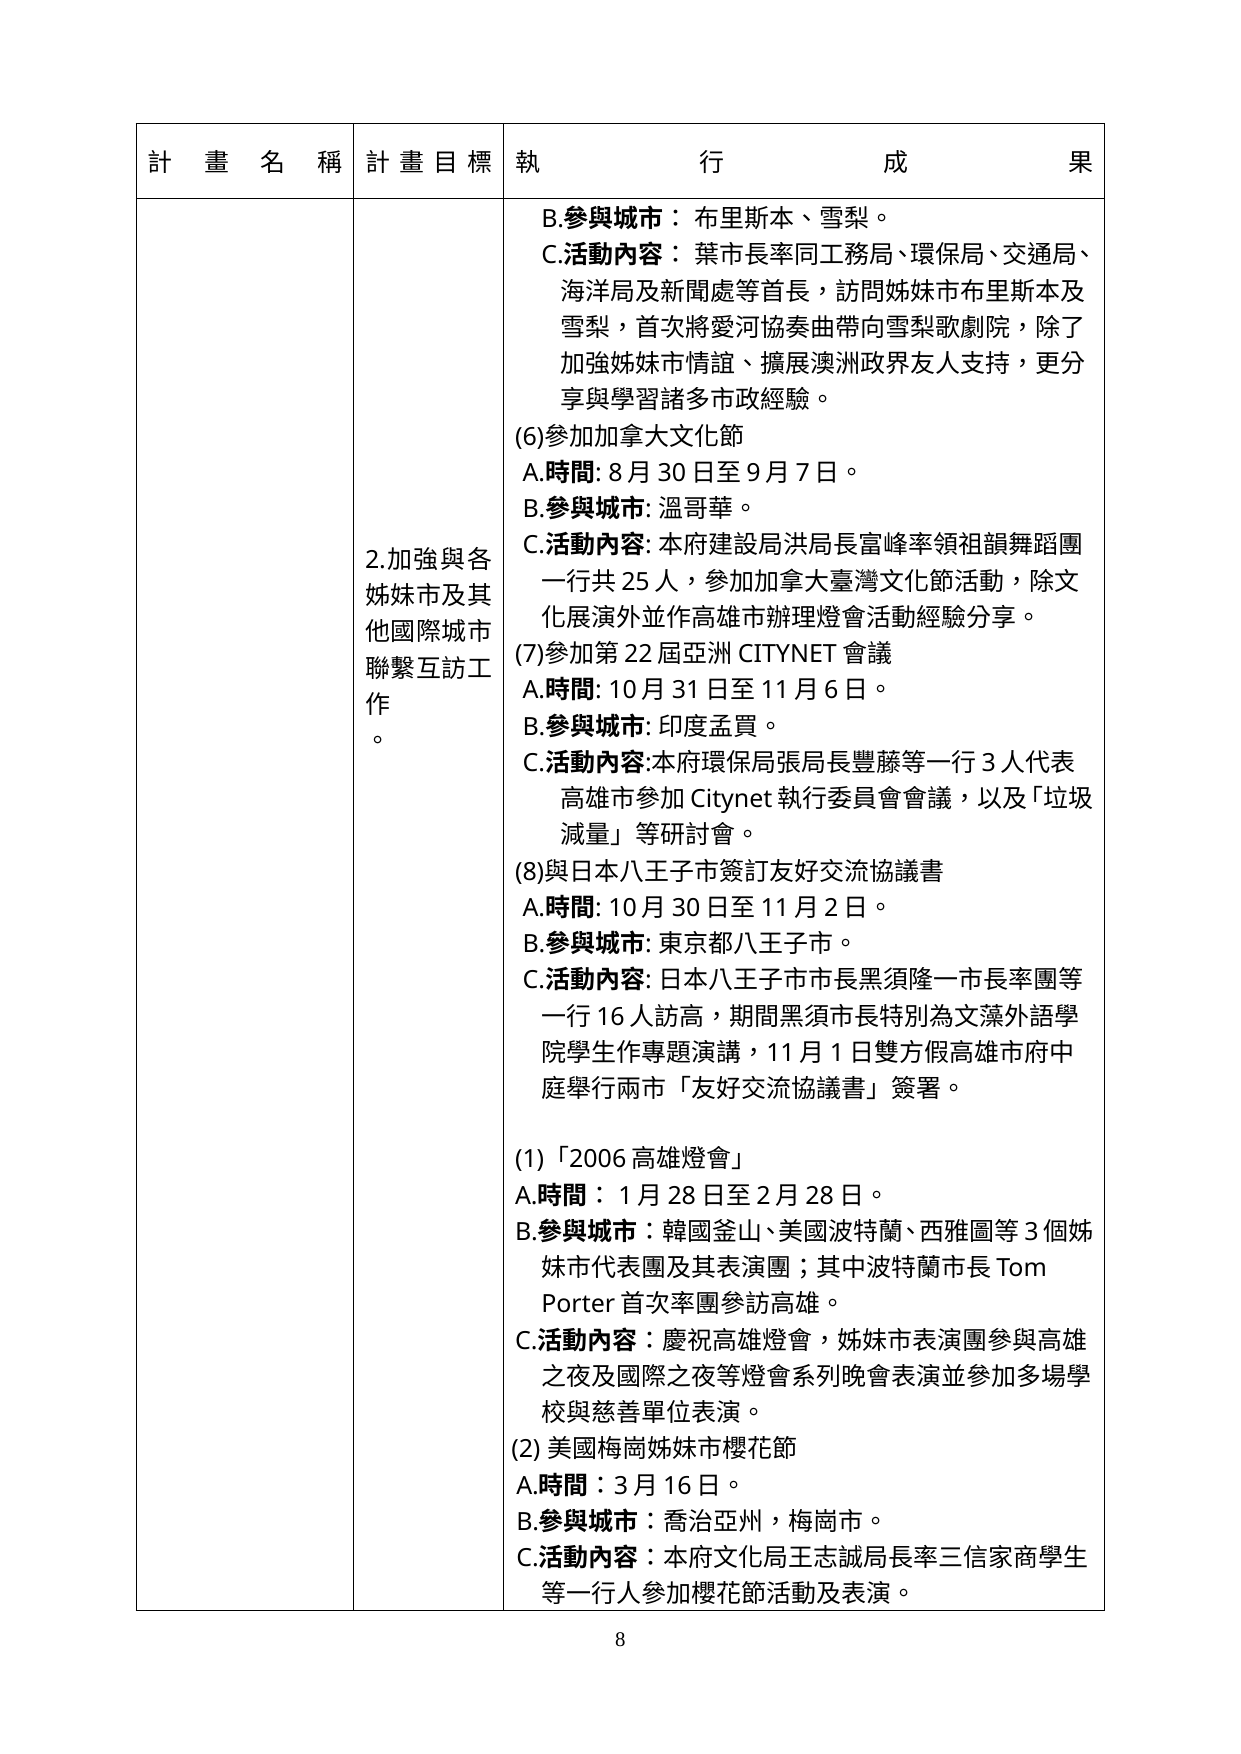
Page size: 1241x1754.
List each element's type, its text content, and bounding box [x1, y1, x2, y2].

table_header 計畫目標 [354, 124, 503, 198]
table_header 計畫名稱 [137, 124, 353, 198]
table_cell [137, 199, 353, 1610]
table_cell 1.事務工作。 2.車輛管理。 3.廳舍管理維護。 4.宿舍管理。 5.防護工作。 充實設備。 1.加強文書管理作業。 2.市政公報e化。 3.檔案管理。 4.辦理本府所屬機關學校參加金檔獎暨金質獎評獎。 1.嚴格管控員額。 2.賡續推動行政業務委託民間辦理。 3.加強平時考核，落實年終考績實質意義。 4.鼓勵員工進修研習以充實知能。 5.提高公務人員英語能力。 6.落實績效獎金制度。 7.響應推動「健康城市」政策、擴大辦理登山活動。 1.加強政風法令宣導。 2.落實防貪肅貪。 3.妥慎處理檢舉事項。 4.確保公務機密安全。 5.受理財產申報。 6.加強各項安全維護作為，確保機關安全。 7.妥處陳情請願事件。 1.加強都市行銷及推動城市外交，辦理訪賓接待及首長出訪等聯繫工作。 2.加強與各姊妹市及其他國際城市聯繫互訪工作 。 3.加強辦理世運會外事及貴賓接待相關規劃施行 1.市長行程之安排。 2.處理機要業務。 3.市民陳情及市長交辦案件之處理。 1.行政視察。 2.控案調查。 3. 配合監察院辦理年度地方機關巡察業務。 [354, 199, 503, 1610]
table_header 執行成果 [504, 124, 1104, 198]
table_cell (1)充分利用本府合署辦公大樓活動場所辦理各項展覽、演講、表演等活動，期透過各種藝文、學術及各項活動之舉辦，以活化本府生命力。 (2)提供會議場所供各機關申請使用，自95年1月起至12月止使用大禮堂145次、第1會議室214次、第2會議室228次、中庭157次、廣場46次，總計790次。 (3)依據本府合署辦公大樓環境清潔維護實施計畫，95年度內計辦理3次環境清潔暨美綠化績效考核，本部總成績名列第二名。 (4)推動綠色環保採購：本部95年度1至12月綠色採購統計成果比率達97.20%，超越行政院環保署「機關綠色採購推動方案」規定70%目標。 (1)本府各機關學校購置公務車輛96年度先期作業審查結果，除新設機關外，不得增購新車，一般公務汽車除一級機關首長座車達使用年限可依規定提出申請汰換外，其餘車輛一律凍結，以增進整體財物效能。計核定本府各機關汰換28輛（含續租21輛）一般公務車輛，預算金額762萬元，另汰 換環保局及消防局、警察局等特種車輛共計38 輛，預算金額共計3945.4萬元。 (2)本部統一辦理本府所屬機關學校採購油料案，並積極推動「加油卡」政策，隨時溝通協調及檢討改進，自施行以來成效良好，對於油料控管、節省經費助益良多，估算95年度較94年度所使用油料之經費節省約新台幣2仟萬元，績效良好。 (3)督促所屬駕駛同仁，積極配合首長行程，並落實一級保養，以確保行車安全。 市府合署辦公大樓水電、空調、消防、電梯、通信等設備保養維護管理，自95年1月1日起至95年12月31日止，受理維護保養等案件計591件，平均每日2件，績效顯著。 (1)全面清查宿舍使用情形，共計3戶被占用宿舍，經溝通協調自動交還2戶，剩餘1戶經法院調解於年底前返還宿舍及繳納不當得利。 (2)完成報廢拆除本市苓雅區中正一路329號宿舍，土地已變更非公用財產移交財政局接管，以提高有效利用價值。 (3)辦理副市長宿舍及首長宿舍屋頂防漏防熱工程，完成定期申報消防安全設備檢測，及平時辦理電梯、保全、監視系統檢修等。 (1)95年6月26日及12月21日分別由社會局及教育局負責辦理本府合署辦公大樓自衛消防編組訓練，成效良好。 (2)95年5月20日辦理高雄市政府防護團萬安29號演習，績效優異。 (1)本府合署辦公大樓電話總機全數位電子交換機與電話系統蓄電池汰換如期完成。 (2)為維護本府大樓空調電力系統正常供應，汰換空氣斷路器4個，工程順利圓滿。 (3)本府合署辦公大樓4樓a區空調箱老舊腐蝕，以致空調供應不佳，為改善空調品質，依法招標汰換空調箱，汰換工程順利圓滿如期完成。 (4)為加強本府大樓景觀，辦理頂樓燈飾及庭院美化投射燈工程，提升水岸花香港都新形象。 (5)改善本府大樓11樓員工消費合作社空調品質，增設箱型冷氣機4台及空氣門等設備一批。 (6)為加強環境美化，提升生活品質，本府大樓地下室一樓辦理停車場及車道整修工程。 (7)辦理本府合署辦公大樓地下一、二樓牆璧粉刷油潻工程，經費由各機關依公務車輛數計算分攤金額，工程完工環境煥然一新。 (8)辦理本府合署辦公大樓監視系統擴充工程，全案11月1 日完工，藉以加強防範措施，以維大樓安全。 (1)自95.7.24至95.8.31，於本府人力發展局辦理7梯次500人次之文書處理電腦化教育訓練；及95.11.27~30共7梯次500人次功能提升訓練。 (2)辦理提升本府公文管理系統及檔案管理系統功能。 (3)加強推動公文電子交換傳遞作業，要求府內機關電子公文交換比率提升為100％，府外機關電子公文交換比率提升為97％。 (4)辦理255個機關學校公文管理系統及前置系統之維護作業。 (1)彙整、編制各機關提送之法規，自95年1月1日至11月27日止共計98 期。 (2)公報上網及印製紙本公報供本府所屬機關、學校、民意代表參閱，以及民眾訂閱。 (1)建置民國35至66年檔案目錄70萬件影像，以及影像掃描18萬件，全案已分四階段完成驗收。 (2)95.2.24召集本府一級機關檔案主管開會研商確認，並於95年6月20日經1205次市政會議審議通過，目前已完成功能提昇，預定96年1月1日起實施。 (3)簡化本府同仁及民眾調閱檔案文件程序，全年計線上調卷1,636件。 (4)於95.2.28將1,059,525件及95.8.30將2,214,884件之檔案目錄彙送至檔案管理局,合計3,274,409件。 (5)95年預計銷毀檔案文件30萬件；截至目前為止計銷毀513,570件。 (6) 95年完成建檔2,786卷44,763件目錄。 (7)95.1.6辦理檔管人員專業訓練，計8梯，共計訓練149人；95.11.6分梯次召訓118人次。 (1)完成評獎委員會及本府本部工作小組，計有委員10人，其中1人為召集人。 (2)評選績優機關（三民區第一戶政事務所、稅捐處、鹽埕衛生所、凱旋醫院及本府本部等5個機關）代表參加檔案管理局金檔獎複評，以及推薦本府5個績優人員參加金質獎評獎。 (3)成立輔導小組赴推薦機關學校輔導，爭取佳績。 (4)接受行政院檔案管理局之複評，本府計有府本部、三民區第一戶政事務所、稅捐處、鹽埕衛生所榮獲金檔獎；並有高雄中學楊瑜、新莊高中羅怡玫、漢民國小邱志忠、鹽埕衛生所楊惠霞等4人榮獲金質獎。 賡續推動員額精簡政策，95年底前職員應精簡員額5﹪，目前已精簡5.55﹪。職工部分亦應精簡5﹪，目前已精簡8.62﹪。 本府本部成立「推動行政業務委託民間辦理專案小組」負責推動事務性工作委託民間辦理，目前委外業務計6項： (1)環境清潔外包工作 (2)中央空調系統操作維護 (3)電話交換系統維護 (4)電梯養護及修理。 (5)公文回溯檔案委外掃瞄建置影像及電子檔案目錄。 (6)市府合署辦公大樓警衛委託保全公司辦理。 （1）依「行政院及所屬各機關公務人員平時考核要點」規定主管於每年4、8月考核屬員之平時成績，將受考人員之優劣事蹟紀錄於平時成績考核紀錄表，並陳秘書長、市長核閱。 （2）本綜覈名實、信賞必罰之原則處理獎懲案件，95年計核布嘉獎一次93人、嘉獎二次54人、記功一次35人、記功二次6人、記一大功3人、申誡一次2人。 (1)進修部分：鼓勵同仁參加進修，目前進修者計5人，分別就讀義守大學博士班1人，國立中山大學碩士在職專班1人，國立第一科技大學碩士在職專班1人，國立高雄大學二年制在職班1人、文藻外語學院1人。 (2)研習部分：薦送同仁參加各項訓練及研習計75人次學習時數4801小時。 (1)依行政院規定：陞任甄審評分標準表內增列「英語能力檢定」評分項目，並薦送員工參加英語研習及提供進修補助費，以協助員工通過英檢。 (2)本部95年計有2人通過外語檢定，累計通過英檢人數15人，通過比例為18.75﹪，已逾行政院規定95年目標值12﹪。 確實依據行政院訂頒之「行政院暨地方各級行政機關95年實施績效獎金計畫」之規定，由各科室根據95年施政計畫，自訂3至5項績效目標，並設定預期效益，年終評核發給績效獎金，本年度計發放個人績效獎金13人，金額總計140,000元，單位績效獎金564,000元。 為響應行政院及市府推動「健康城市」政策，擴大辦理社員及眷屬登山健行活動，本年度總計社員、眷屬589人次參加，有效舒解工作壓力，增進身心健康。 (1)95年5月邀請台灣高等法院高雄分院楊富強法官主講「從依法行政談公務人員便民與圖利」、7月邀請警察局資訊室李夢珍技士主講「資通安全與資訊保密」及9月邀請屏東縣政府建設局副局長翁義芳主講「最有利標及錯誤行為態樣」各1場次，課堂上討論熱烈互動良好，對員工工作上及生活上助益良多。 (2)蒐編政風法令相關資料及貪瀆案例編撰成「政風專輯」，每半個月簽奉首長核可後轉發員工參閱，共24輯，增進員工知法守法觀念。 （3）配合「員工親子活動」、「94年年終業務檢討會」等活動辦理有獎搶答各1次，另辦理員工政風法令宣導有獎徵答2次，以寓教於樂方式充實員工法律知識。 (1)依據本府所屬各機關「辦理營繕、採購寄領標作業防弊措施」嚴密辦理寄發標單、圖說文件及公開閱覽等作業，計辦理38案次。 (2)95年10月召開本府本部政風督導小組會議，除請業務單位針對業務缺失提會討論，並訂定本部採購業務防弊相關措施，獲會議討論通過，簽陳機關首長核定後實施。 (3)要求本部辦理各項採購案件均應遵循本部訂定之「採購業務防弊措施」方式辦理。 (4)全年針對本部駕駛油料消耗情形、零用金保管、財產及物品管理、各項採購招標案等易滋弊端業務稽核9次，稽核所發現之缺失移請相關業務單位參考，對防止弊端發生，發揮極大功效。 (5)針對承攬本府本部財物、勞務、營繕工程廠商辦理專案政風訪查1次，瞭解本機關採購人員的服務態度、行政效率及風紀操守情形，彙整訪查結果簽陳機關首長後，移主管單位參考。 (6)每月彙整製作「採購案件一覽表」，每季針對採購案件進行交叉比對並做成分析，針對標比高的決標案件、或承攬件數較多的廠商，加強稽核，以期從中發掘不法線索。 設置檢舉專用信箱、傳真機及電子信箱並印製在公文封或登載於本部網頁上，以方便民眾檢舉貪瀆不法。受理檢舉案件本毋枉毋縱原則審慎處理。 (1)訂定「高雄市政府公文影像檔案委外掃瞄案專案安全維護、機密維護執行計畫」乙種，並要求依計畫每日記載工作情形（領件、繳回），人員進出情形，以防文件遺失。 (2)配合採購招標案件辦理專案機密維護措施43次，有效防範招標案件洩密情事發生。 (3)辦理機密維護檢查4次，並彙整檢查缺失，簽報機關首長後移請相關單位改善。 (4)監辦公文銷燬5次。 (5)每月編輯「政風專輯（含機密維護資料）」2輯轉發員工參閱，充實員工保密常識提高保密警覺。 受理應財產申報人如期完成財產申報4人次。 (1)配合10月慶典及年底市長、市議員選舉工作期間，召開安全防護會報，共同研商機關安全維護事宜。 (2)訂定「95年春安工作期間專案安全維護工作實施計畫」、「史瓦濟蘭總統蒞臨安全維護計畫」、「日本八王子市簽署友好協議書安全維護計畫」、「95年10月慶典及第四屆市長、第七屆市議員選舉活動期間專案安全實施計畫」、「第4屆市長候選人電視政見會安全維護計畫」等防範各種危安事故發生。 (3)會同本府本部第一科維護股配合春安工作、10月慶典、市長選舉期間進行合署辦公大樓、市長、副市長官邸、首長職務宿舍設施、設備安全，共4次。 (4)配合市長、副市長、秘書長接見外賓，主持重要會議或參加府內公開活動時，執行首長安全維護工作計148次。 機先掌握及反映民眾至市府陳情請願資訊，均以「政風狀況反映報告表」簽陳秘書長核閱，並適時通報政風處、本部第四科、駐府警衛分隊參處、苓雅分局，並協助處理陳情請願案件，共38次。 (1)自95年1月1日至95年12月31日止，合計接待國內外訪賓，如接待諾魯總統、馬紹爾總統、史瓦濟蘭國王、布吉納法索總統及美國阿肯色州州長及聖安東尼市市長等中外訪賓，計76次，835人。 (2) 95年2月9日至2月12日姊妹市美國西雅圖、波特蘭、聖安東尼、韓國釜山、澳洲布里斯本等；非姊妹市加拿大溫哥華、德國漢堡、希臘帖撒羅尼迦等8個城市參加「2006水岸城市高峰論壇」。 (3)葉代理市長率同工務局、海洋局、都發局、捷運局及新聞處等首長，組成「2006高雄發展暨城市願景考察團」，於95年3月5日至3月12 日參訪英國城市再造與水岸建設，圓滿學習英國倫敦在大眾交通與國際賽事等其他實務運作，以期達成城市交流與行銷，並將台灣高雄進一步推向國際舞台。 (4)市長率「城市行銷暨觀光考察訪問團」訪日 A.時間： 4月19日至4月23 日。 B.參與城市： 東京都八王子市、橫濱。 C.活動內容：葉市長率同建設局、新聞處等首長，參訪橫濱及東京區海港建設開發，加強國際友好城市交流 ，有助高雄市各項建設提升至國際水準，並行銷高雄發展觀光。 (5)市長率「2006澳洲訪問團」 A.時間： 8月2日至8月9日。 B.參與城市： 布里斯本、雪梨。 C.活動內容： 葉市長率同工務局、環保局、交通局、海洋局及新聞處等首長，訪問姊妹市布里斯本及雪梨，首次將愛河協奏曲帶向雪梨歌劇院，除了加強姊妹市情誼、擴展澳洲政界友人支持，更分享與學習諸多市政經驗。 (6)參加加拿大文化節 A.時間: 8月30日至9月7日。 B.參與城市: 溫哥華。 C.活動內容: 本府建設局洪局長富峰率領祖韻舞蹈團一行共25人，參加加拿大臺灣文化節活動，除文化展演外並作高雄市辦理燈會活動經驗分享。 (7)參加第22屆亞洲CITYNET會議 A.時間: 10月31日至11月6日。 B.參與城市: 印度孟買。 C.活動內容:本府環保局張局長豐藤等一行3人代表高雄市參加Citynet執行委員會會議，以及「垃圾減量」等研討會。 (8)與日本八王子市簽訂友好交流協議書 A.時間: 10月30日至11月2日。 B.參與城市: 東京都八王子市。 C.活動內容: 日本八王子市市長黑須隆一市長率團等一行16人訪高，期間黑須市長特別為文藻外語學院學生作專題演講，11月1日雙方假高雄市府中庭舉行兩市「友好交流協議書」簽署。 (1)「2006高雄燈會」 A.時間： 1月28日至2月28日。 B.參與城市：韓國釜山、美國波特蘭、西雅圖等3個姊妹市代表團及其表演團；其中波特蘭市長Tom Porter首次率團參訪高雄。 C.活動內容：慶祝高雄燈會，姊妹市表演團參與高雄之夜及國際之夜等燈會系列晚會表演並參加多場學校與慈善單位表演。 (2) 美國梅崗姊妹市櫻花節 A.時間：3月16日。 B.參與城市：喬治亞州，梅崗市。 C.活動內容：本府文化局王志誠局長率三信家商學生等一行人參加櫻花節活動及表演。 (3) 參加美國波特蘭姊妹市玫瑰節 A.時間：6月7日至15日。 B.參與城市：奧勒崗州，波特蘭。 C.活動內容：本市府會一行由吳副秘書義龍長率團及樹德家商表演團參加美國波特蘭姊妹市玫瑰節表演與龍舟競賽。 (4) 參加美國西雅圖海洋節 A.時間：7月29日 B.參與城市：華盛頓州，西雅圖 C.活動內容：湯副市長率三信家商師生50餘人參加西雅圖海洋節活動，三信家商樂旗隊表演出色，深獲好評；海洋節活動高潮－火炬花車遊行，本市代表隊伍熱情參與和當地民眾熱情互動。 (5) 致贈菲律賓宿霧市公車 A.時間：5月18日。 B.參與城市：宿霧市 。 C.活動內容：菲律賓宿霧市長Osmena等一行6人參訪市政並簽署本市贈予6部公車事宜。此6部公車已於8月9日運送宿霧市。 (6)本府國際事務菁英海外學習 A.時間:10月14日至11月20日。 B.參與城市:布里斯本、小岩城、陶沙、聖安東尼、潘沙克拉。 C.活動內容: 國際事務菁英學習國外市政、生活經驗，儲備市府國際活動事務人才。 (7)美國聖安東尼市市長訪高 A.時間:12月6日至12月8日。 B.參與城市:德州聖安東尼市。 C.活動內容:聖市市長Hon. Phil Hardberger等一行4人首次訪高與葉市長就市政與文化、經貿交流相談甚歡，期間並安排參訪南科與陽明海運，對南台灣的暖陽與繁榮印象深刻。 (1)2009高雄世運cocom會議95年7育於高雄舉行，並於9月舉行暖身賽，本科負責外事接待相關庶務行政工作、經費核銷及接待執行。 (2) 2009志工陪訓計畫，已於95年10底完成350名志工第一階段培訓，以供未來接待2009世運會相關活動。 (1)妥適安排市長參加各項會議行程、各界人士拜會…等時程之安排﹙如各項會報、典禮、頒獎表揚、座談會、研討會、記者會、簡報、國外人士及姊妹市代表來府拜會、接見相關人士…等。 (2)妥適安排市長實地訪查基層、探尋民瘼，聽取基層心聲及瞭解基層極需處理相關問題，視察各項建設及接見市民陳情等。 依規定處理各項機要業務文件及工作，迅速圓滿達成任務。 (1)民陳情暨建議事項，均以親切負責之態度積極妥適處理，95年處理人民陳情案件共2,872件。 (2)透過本府民意資訊管理系統，確實管制、追蹤相關單位各項案件辦理情形。 依據年度施政計畫所列之重點工作目標，配合各局處督導考核相關業務。95年度考核項目包括：一、95年2月20日至3月20日止配合民政局辦理94年度各區公所執行基層建設小型工程年終督導考核活動。二、95年3月15日至4月12日止配合環保局辦理本市推動「桂冠鄰里、活力家園」實施計畫第二次考評活動。三、配合環保局辦理本市公共廁所聯合督導檢查，全年計抽查58個單位，152座公廁。 依據長官或上級交查與民眾檢舉案件，本勿枉勿縱精神，查明事實真相，依法秉公處理，適時匡正行政缺失，糾正或查處失職人員。95年度計有民政、建設、工務、社政、警政、消防、衛生、環保及捷運等類共計13件。 目前監察委員尚未產生，年度無地方巡察業務。重點工作為配合、協助監察院宣導監察職權功能。 [504, 199, 1104, 1610]
